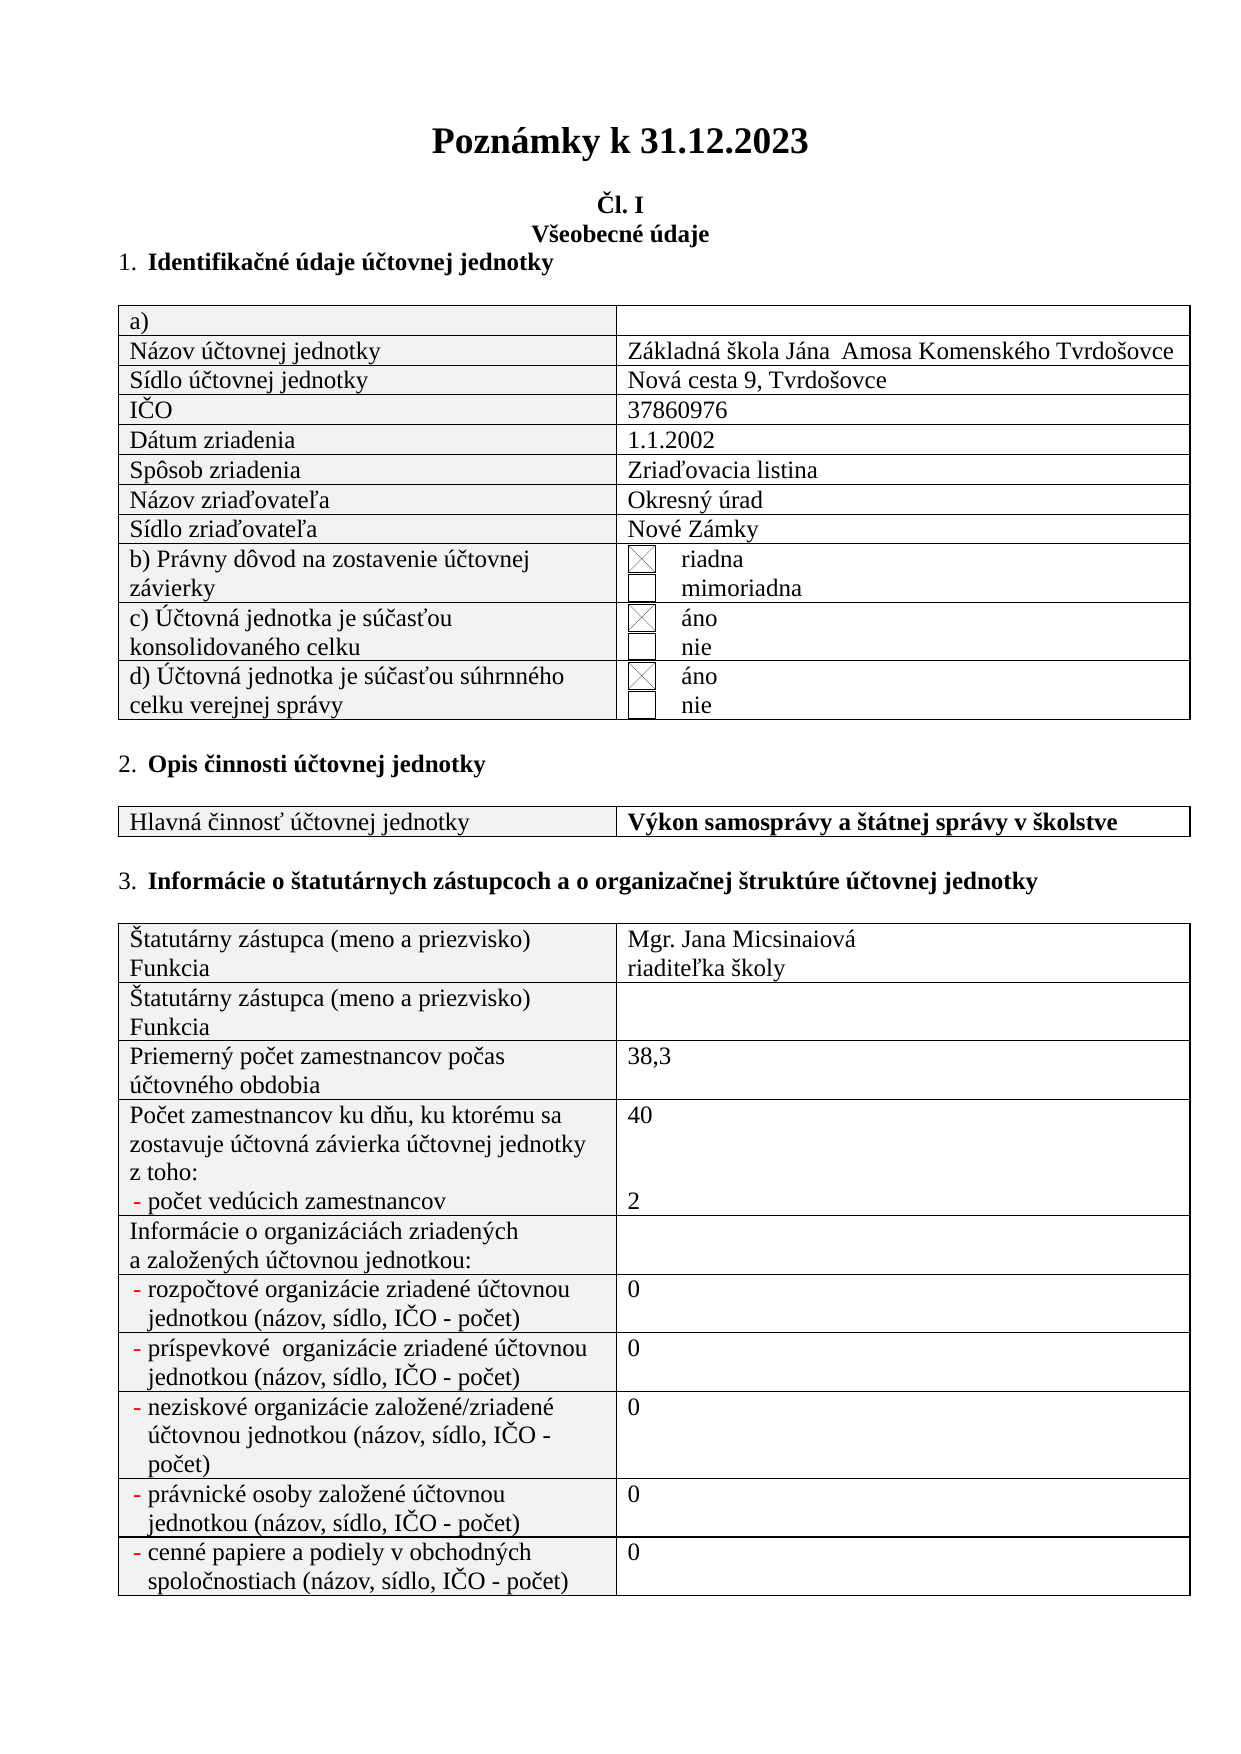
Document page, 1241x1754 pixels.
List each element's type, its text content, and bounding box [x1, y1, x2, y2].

table_cell Počet zamestnancov ku dňu, ku ktorému sa zostavuje účtovná závierka účtovnej jednotky z toho: počet vedúcich zamestnancov [119, 1100, 616, 1215]
table_header [617, 306, 1189, 335]
table_header Mgr. Jana Micsinaiová riaditeľka školy [617, 924, 1189, 982]
table_cell neziskové organizácie založené/zriadené účtovnou jednotkou (názov, sídlo, IČO - počet) [119, 1392, 616, 1478]
table_cell Nové Zámky [617, 515, 1189, 543]
text Poznámky k 31.12.2023 [118, 118, 1122, 161]
table_cell Informácie o organizáciách zriadených a založených účtovnou jednotkou: [119, 1216, 616, 1273]
table_header Výkon samosprávy a štátnej správy v školstve [617, 807, 1189, 836]
table_cell riadna mimoriadna [617, 544, 1189, 602]
table_cell Spôsob zriadenia [119, 455, 616, 484]
list Identifikačné údaje účtovnej jednotky [118, 247, 1122, 276]
table_cell 0 [617, 1479, 1189, 1536]
table_cell Názov účtovnej jednotky [119, 336, 616, 364]
table_cell Štatutárny zástupca (meno a priezvisko) Funkcia [119, 983, 616, 1040]
table_cell Sídlo účtovnej jednotky [119, 366, 616, 394]
list Opis činnosti účtovnej jednotky [118, 749, 1122, 777]
table_cell IČO [119, 395, 616, 424]
table_cell 40 2 [617, 1100, 1189, 1215]
table_cell 1.1.2002 [617, 425, 1189, 454]
table_cell [617, 1216, 1189, 1273]
table_cell Zriaďovacia listina [617, 455, 1189, 484]
table_cell 0 [617, 1275, 1189, 1332]
table_cell 38,3 [617, 1041, 1189, 1099]
table_cell Nová cesta 9, Tvrdošovce [617, 366, 1189, 394]
table_cell právnické osoby založené účtovnou jednotkou (názov, sídlo, IČO - počet) [119, 1479, 616, 1536]
table_cell cenné papiere a podiely v obchodných spoločnostiach (názov, sídlo, IČO - počet) [119, 1538, 616, 1595]
table_cell príspevkové organizácie zriadené účtovnou jednotkou (názov, sídlo, IČO - počet) [119, 1333, 616, 1391]
table_cell rozpočtové organizácie zriadené účtovnou jednotkou (názov, sídlo, IČO - počet) [119, 1275, 616, 1332]
table_cell áno nie [617, 603, 1189, 660]
table_cell d) Účtovná jednotka je súčasťou súhrnného celku verejnej správy [119, 661, 616, 719]
table_cell Okresný úrad [617, 485, 1189, 513]
table_cell 0 [617, 1392, 1189, 1478]
table_cell Sídlo zriaďovateľa [119, 515, 616, 543]
table_cell Dátum zriadenia [119, 425, 616, 454]
table_cell Základná škola Jána Amosa Komenského Tvrdošovce [617, 336, 1189, 364]
table_cell 0 [617, 1538, 1189, 1595]
list Informácie o štatutárnych zástupcoch a o organizačnej štruktúre účtovnej jednotky [118, 866, 1122, 894]
text Čl. I [118, 190, 1122, 219]
table_header Hlavná činnosť účtovnej jednotky [119, 807, 616, 836]
table_cell 0 [617, 1333, 1189, 1391]
table_header Štatutárny zástupca (meno a priezvisko) Funkcia [119, 924, 616, 982]
table_cell Priemerný počet zamestnancov počas účtovného obdobia [119, 1041, 616, 1099]
table_cell c) Účtovná jednotka je súčasťou konsolidovaného celku [119, 603, 616, 660]
table_cell b) Právny dôvod na zostavenie účtovnej závierky [119, 544, 616, 602]
table_cell áno nie [617, 661, 1189, 719]
table_cell [617, 983, 1189, 1040]
table_cell 37860976 [617, 395, 1189, 424]
table_cell Názov zriaďovateľa [119, 485, 616, 513]
table_header a) [119, 306, 616, 335]
text Všeobecné údaje [118, 219, 1122, 247]
